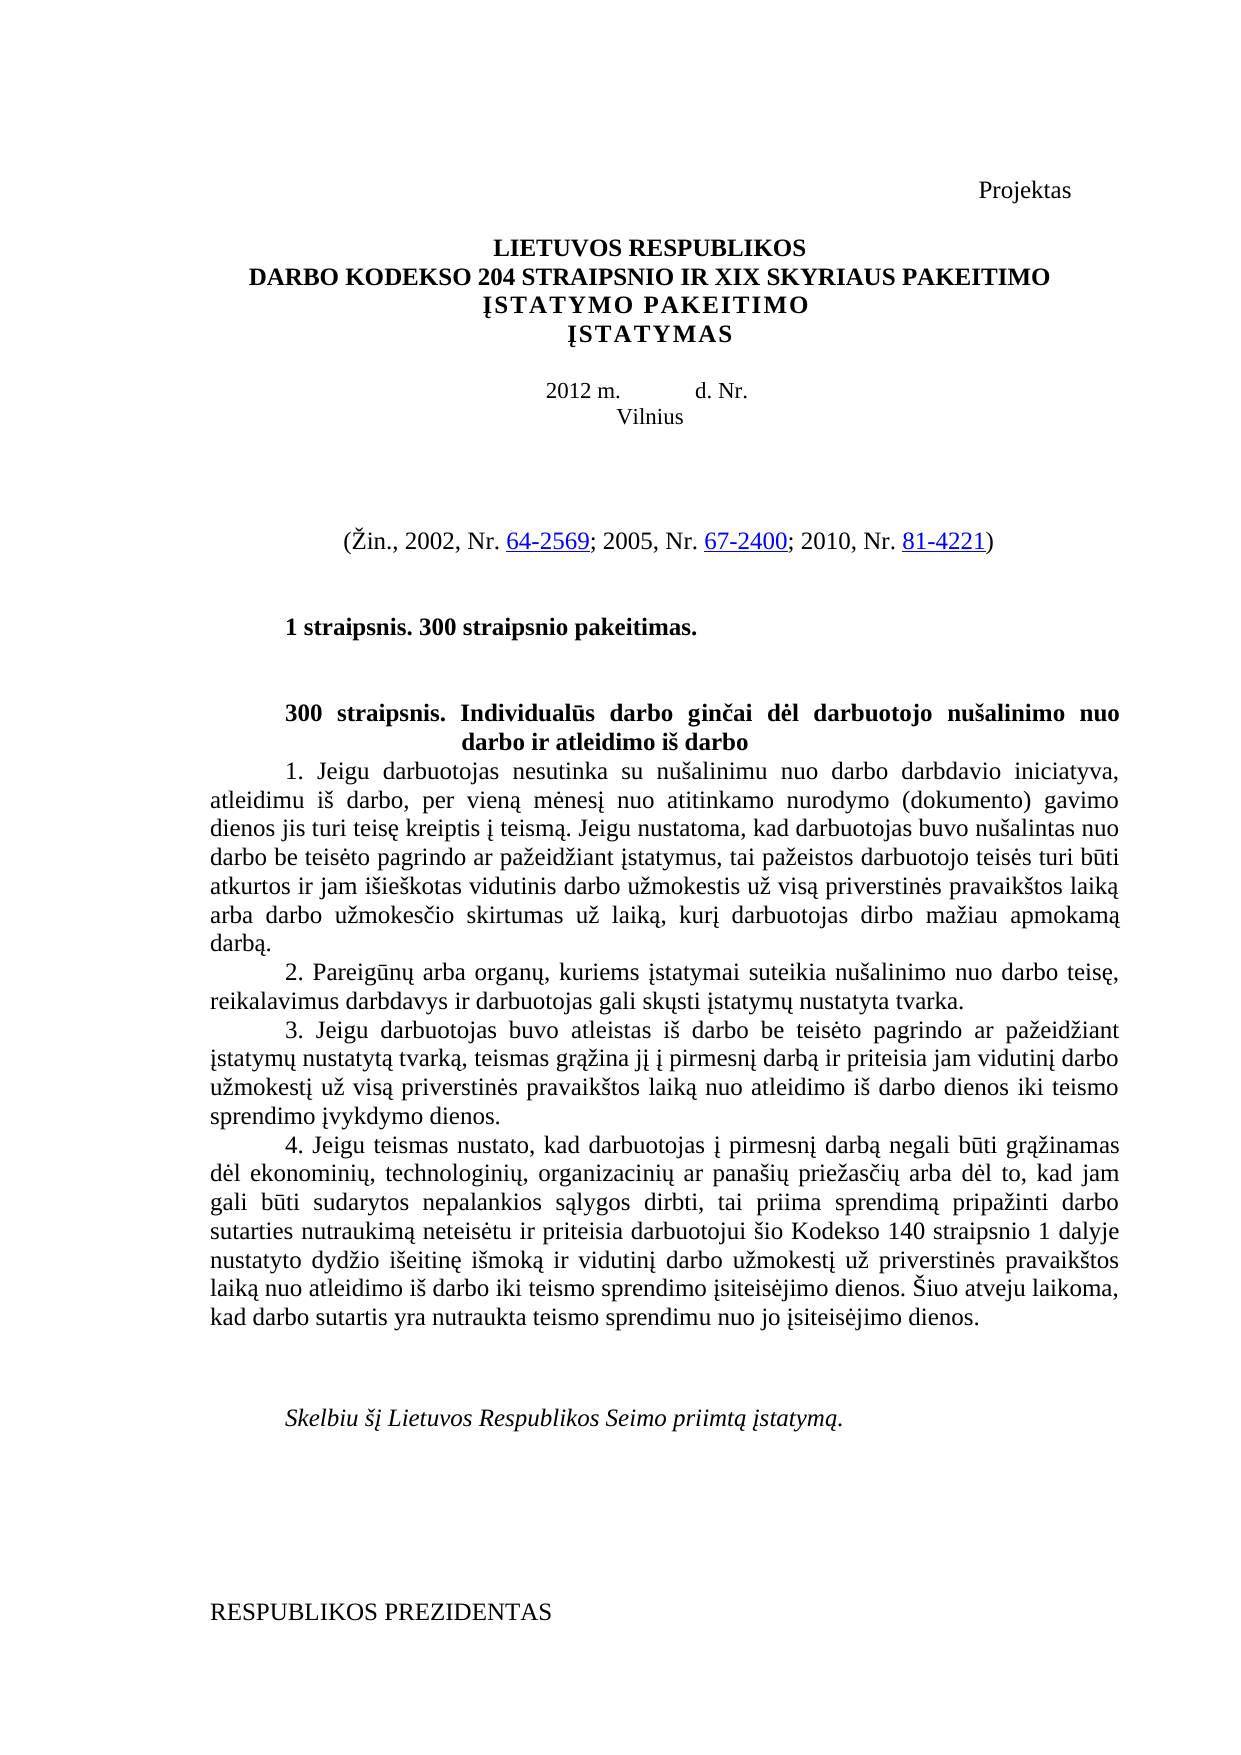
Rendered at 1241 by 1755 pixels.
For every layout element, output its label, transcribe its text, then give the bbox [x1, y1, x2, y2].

text 3. Jeigu darbuotojas buvo atleistas iš darbo be teisėto pagrindo ar pažeidžiant įstatymų nustatytą tvarką, teismas grąžina jį į pirmesnį darbą ir priteisia jam vidutinį darbo užmokestį už visą priverstinės pravaikštos laiką nuo atleidimo iš darbo dienos iki teismo sprendimo įvykdymo dienos. [210, 1015, 1120, 1130]
text 2. Pareigūnų arba organų, kuriems įstatymai suteikia nušalinimo nuo darbo teisę, reikalavimus darbdavys ir darbuotojas gali skųsti įstatymų nustatyta tvarka. [210, 957, 1120, 1015]
text 1. Jeigu darbuotojas nesutinka su nušalinimu nuo darbo darbdavio iniciatyva, atleidimu iš darbo, per vieną mėnesį nuo atitinkamo nurodymo (dokumento) gavimo dienos jis turi teisę kreiptis į teismą. Jeigu nustatoma, kad darbuotojas buvo nušalintas nuo darbo be teisėto pagrindo ar pažeidžiant įstatymus, tai pažeistos darbuotojo teisės turi būti atkurtos ir jam išieškotas vidutinis darbo užmokestis už visą priverstinės pravaikštos laiką arba darbo užmokesčio skirtumas už laiką, kurį darbuotojas dirbo mažiau apmokamą darbą. [210, 756, 1120, 957]
text 2012 m. d. Nr. Vilnius [177, 377, 1122, 429]
text Skelbiu šį Lietuvos Respublikos Seimo priimtą įstatymą. [210, 1403, 1120, 1432]
text (Žin., 2002, Nr. 64-2569; 2005, Nr. 67-2400; 2010, Nr. 81-4221) [210, 526, 1120, 555]
text 1 straipsnis. 300 straipsnio pakeitimas. [210, 612, 1120, 641]
text Projektas [852, 176, 1122, 204]
text 300 straipsnis. Individualūs darbo ginčai dėl darbuotojo nušalinimo nuo darbo ir atleidimo iš darbo [285, 698, 1120, 756]
text RESPUBLIKOS PREZIDENTAS [210, 1597, 1120, 1626]
text 4. Jeigu teismas nustato, kad darbuotojas į pirmesnį darbą negali būti grąžinamas dėl ekonominių, technologinių, organizacinių ar panašių priežasčių arba dėl to, kad jam gali būti sudarytos nepalankios sąlygos dirbti, tai priima sprendimą pripažinti darbo sutarties nutraukimą neteisėtu ir priteisia darbuotojui šio Kodekso 140 straipsnio 1 dalyje nustatyto dydžio išeitinę išmoką ir vidutinį darbo užmokestį už priverstinės pravaikštos laiką nuo atleidimo iš darbo iki teismo sprendimo įsiteisėjimo dienos. Šiuo atveju laikoma, kad darbo sutartis yra nutraukta teismo sprendimu nuo jo įsiteisėjimo dienos. [210, 1130, 1120, 1331]
text LIETUVOS RESPUBLIKOS [177, 233, 1122, 262]
text įstatymas [177, 319, 1122, 348]
text DARBO KODEKSO 204 STRAIPSNIO IR XIX SKYRIAUS PAKEITIMO ĮSTATYMO pakeitimo [177, 262, 1122, 319]
